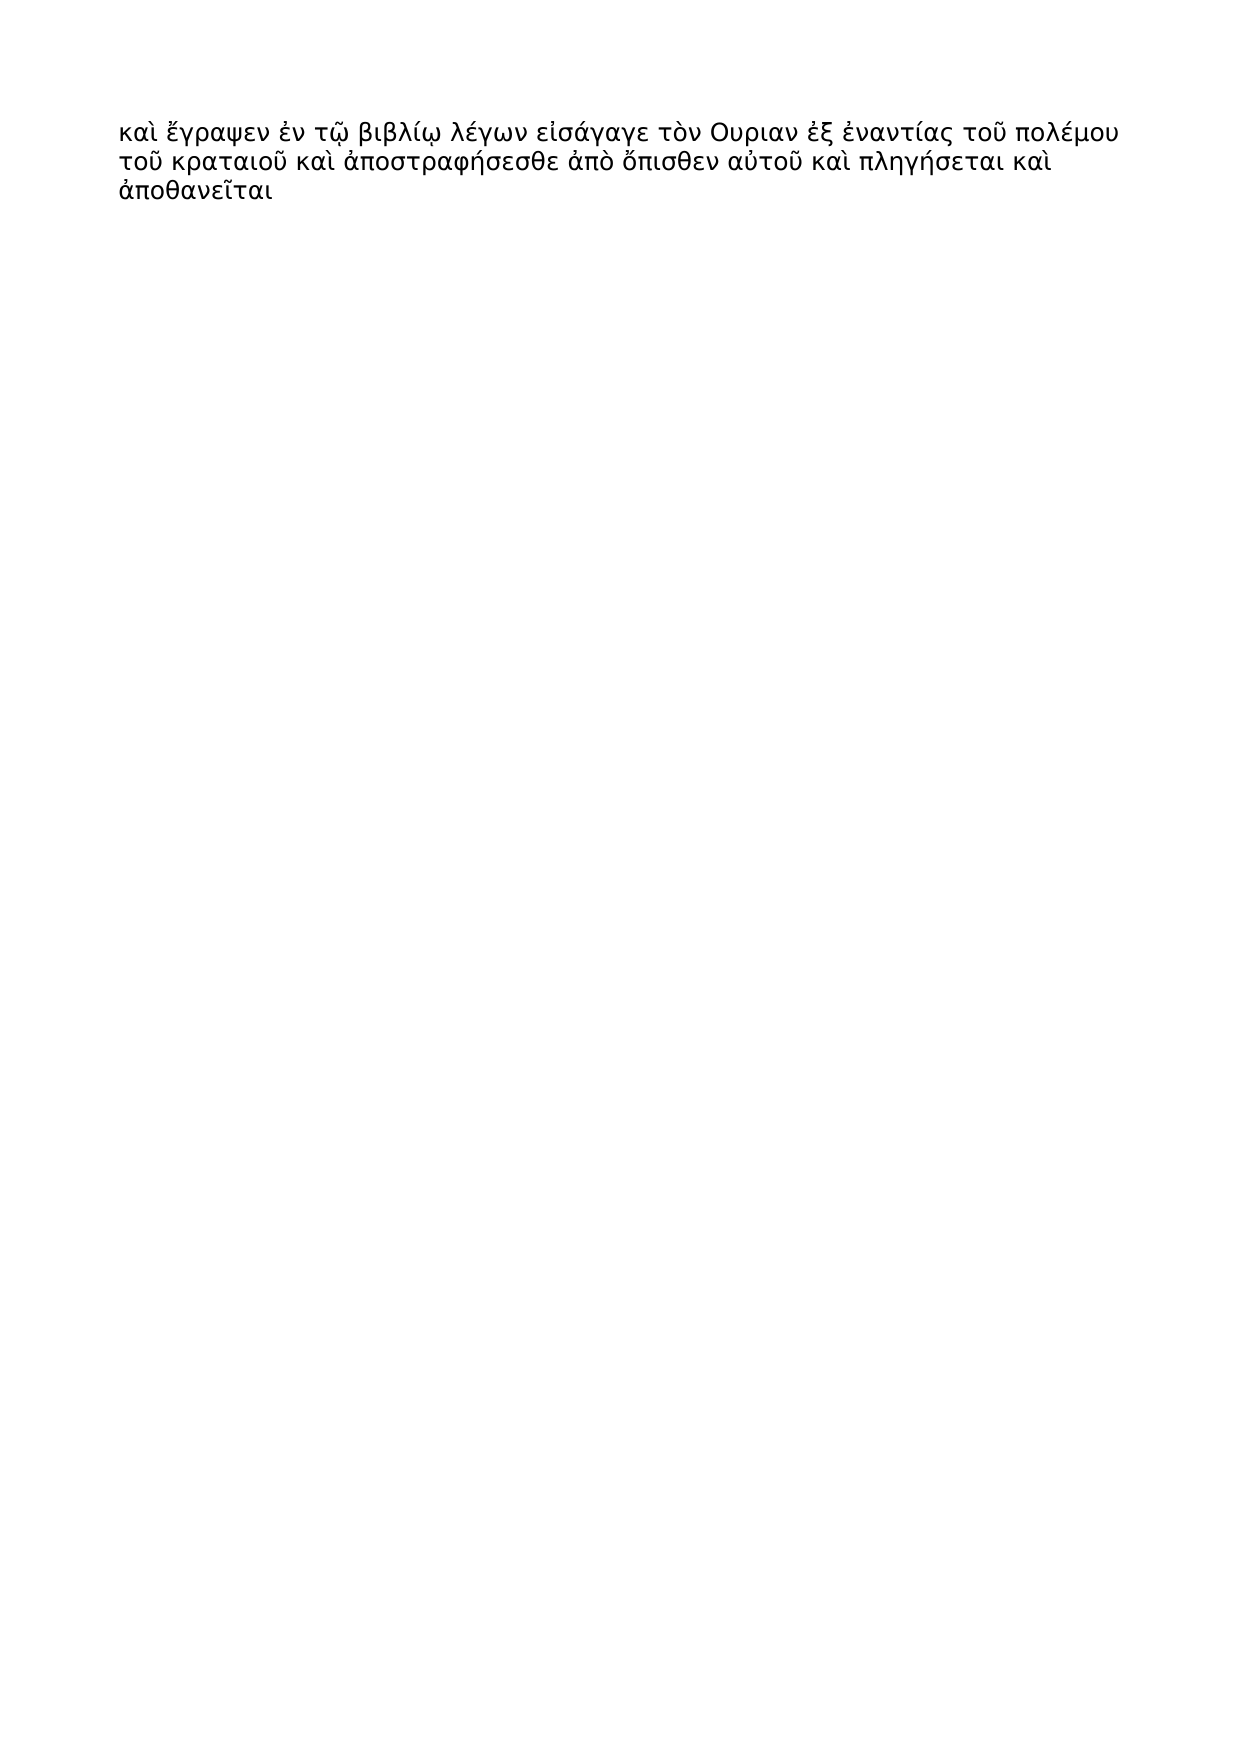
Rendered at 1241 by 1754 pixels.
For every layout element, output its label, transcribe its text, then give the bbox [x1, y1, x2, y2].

text καὶ ἔγραψεν ἐν τῷ βιβλίῳ λέγων εἰσάγαγε τὸν Ουριαν ἐξ ἐναντίας τοῦ πολέμου τοῦ κραταιοῦ καὶ ἀποστραφήσεσθε ἀπὸ ὄπισθεν αὐτοῦ καὶ πληγήσεται καὶ ἀποθανεῖται [118, 118, 1122, 206]
